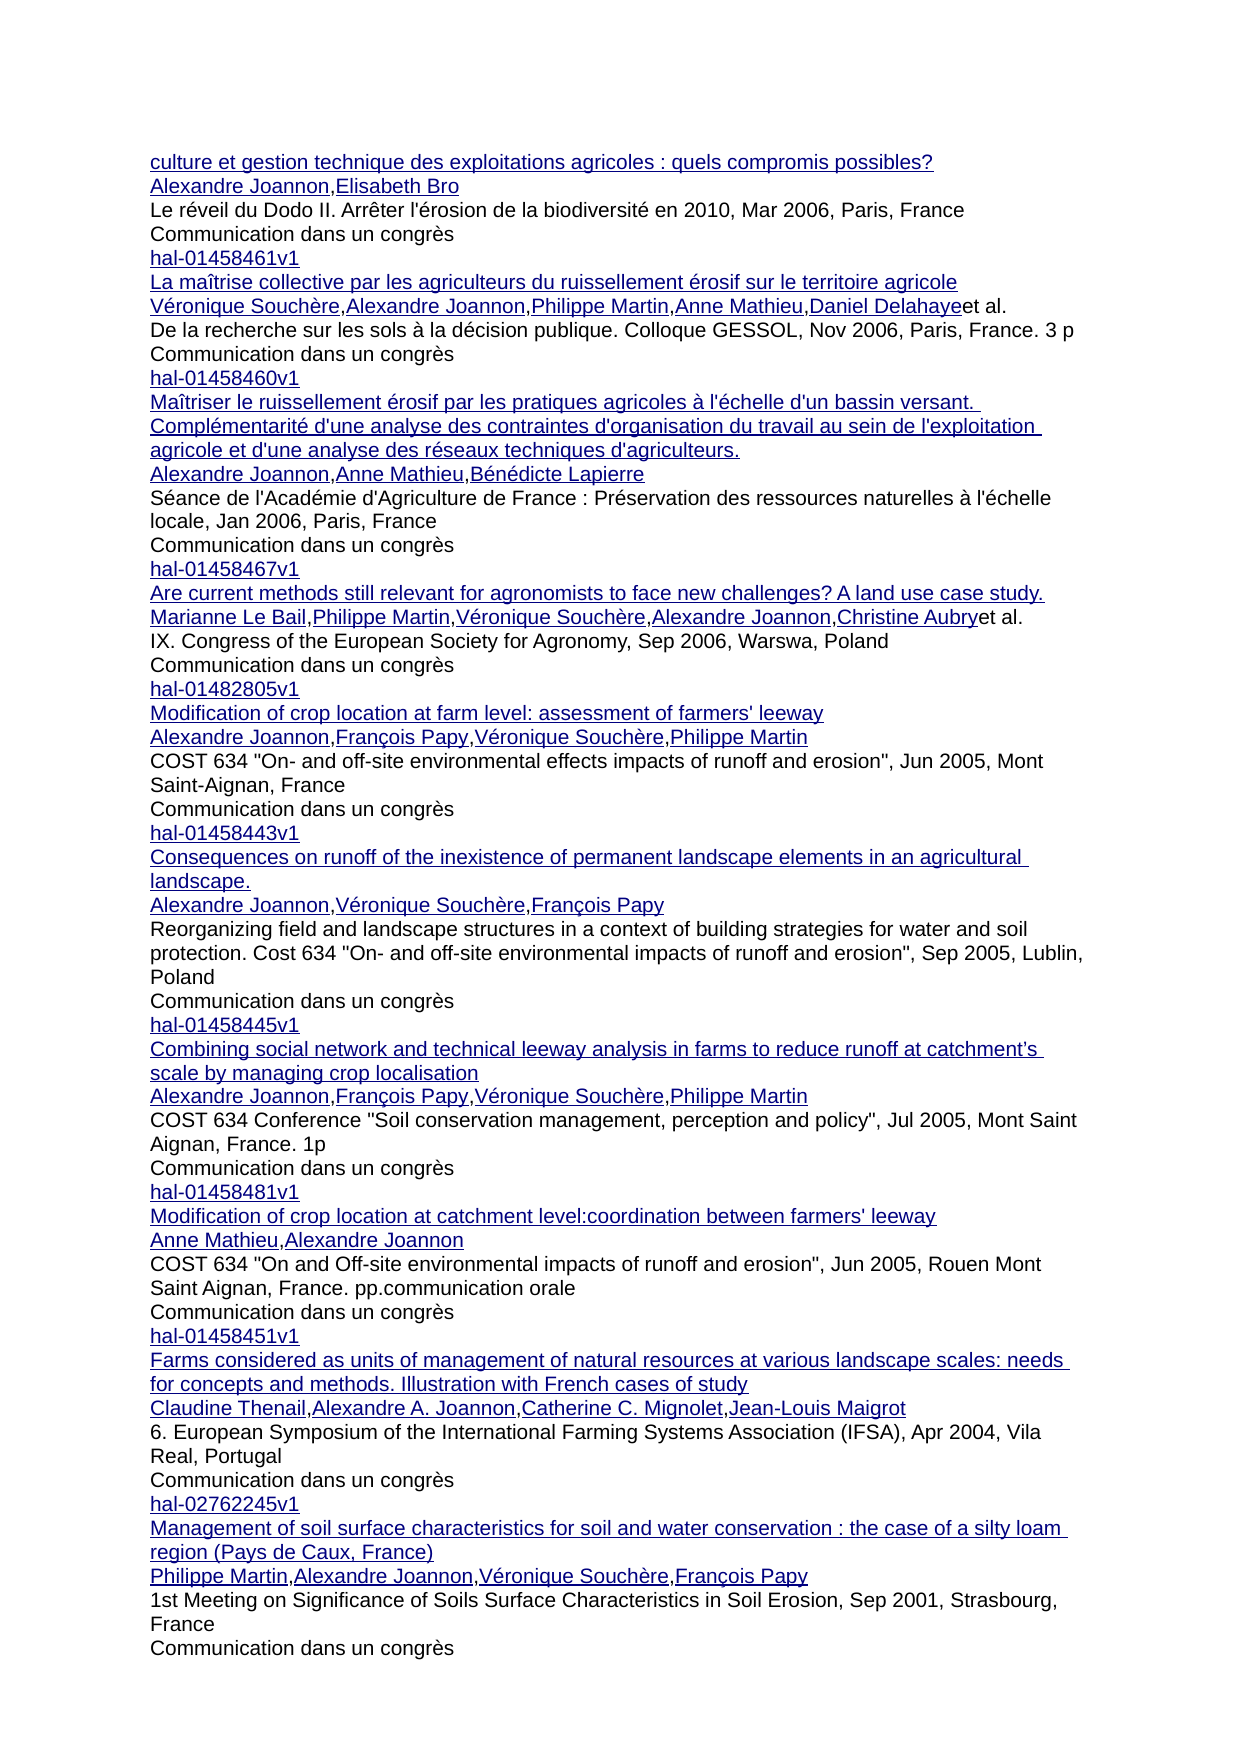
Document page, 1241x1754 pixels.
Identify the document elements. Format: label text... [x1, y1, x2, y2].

table_cell Are current methods still relevant for agronomists to face new challenges? A land use case study. Marianne Le Bail,Philippe Martin,Véronique Souchère,Alexandre Joannon,Christine Aubryet al. IX. Congress of the European Society for Agronomy, Sep 2006, Warswa, Poland Communication dans un congrès hal-01482805v1 [150, 581, 1090, 701]
table_cell Farms considered as units of management of natural resources at various landscape scales: needs for concepts and methods. Illustration with French cases of study Claudine Thenail,Alexandre A. Joannon,Catherine C. Mignolet,Jean-Louis Maigrot 6. European Symposium of the International Farming Systems Association (IFSA), Apr 2004, Vila Real, Portugal Communication dans un congrès hal-02762245v1 [150, 1348, 1090, 1516]
table_cell culture et gestion technique des exploitations agricoles : quels compromis possibles? Alexandre Joannon,Elisabeth Bro Le réveil du Dodo II. Arrêter l'érosion de la biodiversité en 2010, Mar 2006, Paris, France Communication dans un congrès hal-01458461v1 [150, 150, 1090, 270]
table_cell Modification of crop location at farm level: assessment of farmers' leeway Alexandre Joannon,François Papy,Véronique Souchère,Philippe Martin COST 634 "On- and off-site environmental effects impacts of runoff and erosion", Jun 2005, Mont Saint-Aignan, France Communication dans un congrès hal-01458443v1 [150, 701, 1090, 845]
table_cell Modification of crop location at catchment level:coordination between farmers' leeway Anne Mathieu,Alexandre Joannon COST 634 "On and Off-site environmental impacts of runoff and erosion", Jun 2005, Rouen Mont Saint Aignan, France. pp.communication orale Communication dans un congrès hal-01458451v1 [150, 1204, 1090, 1348]
table_cell La maîtrise collective par les agriculteurs du ruissellement érosif sur le territoire agricole Véronique Souchère,Alexandre Joannon,Philippe Martin,Anne Mathieu,Daniel Delahayeet al. De la recherche sur les sols à la décision publique. Colloque GESSOL, Nov 2006, Paris, France. 3 p Communication dans un congrès hal-01458460v1 [150, 270, 1090, 389]
table_cell Management of soil surface characteristics for soil and water conservation : the case of a silty loam region (Pays de Caux, France) Philippe Martin,Alexandre Joannon,Véronique Souchère,François Papy 1st Meeting on Significance of Soils Surface Characteristics in Soil Erosion, Sep 2001, Strasbourg, France Communication dans un congrès [150, 1516, 1090, 1659]
table_cell Maîtriser le ruissellement érosif par les pratiques agricoles à l'échelle d'un bassin versant. Complémentarité d'une analyse des contraintes d'organisation du travail au sein de l'exploitation agricole et d'une analyse des réseaux techniques d'agriculteurs. Alexandre Joannon,Anne Mathieu,Bénédicte Lapierre Séance de l'Académie d'Agriculture de France : Préservation des ressources naturelles à l'échelle locale, Jan 2006, Paris, France Communication dans un congrès hal-01458467v1 [150, 390, 1090, 581]
table_cell Combining social network and technical leeway analysis in farms to reduce runoff at catchment’s scale by managing crop localisation Alexandre Joannon,François Papy,Véronique Souchère,Philippe Martin COST 634 Conference "Soil conservation management, perception and policy", Jul 2005, Mont Saint Aignan, France. 1p Communication dans un congrès hal-01458481v1 [150, 1036, 1090, 1204]
table_cell Consequences on runoff of the inexistence of permanent landscape elements in an agricultural landscape. Alexandre Joannon,Véronique Souchère,François Papy Reorganizing field and landscape structures in a context of building strategies for water and soil protection. Cost 634 "On- and off-site environmental impacts of runoff and erosion", Sep 2005, Lublin, Poland Communication dans un congrès hal-01458445v1 [150, 845, 1090, 1036]
